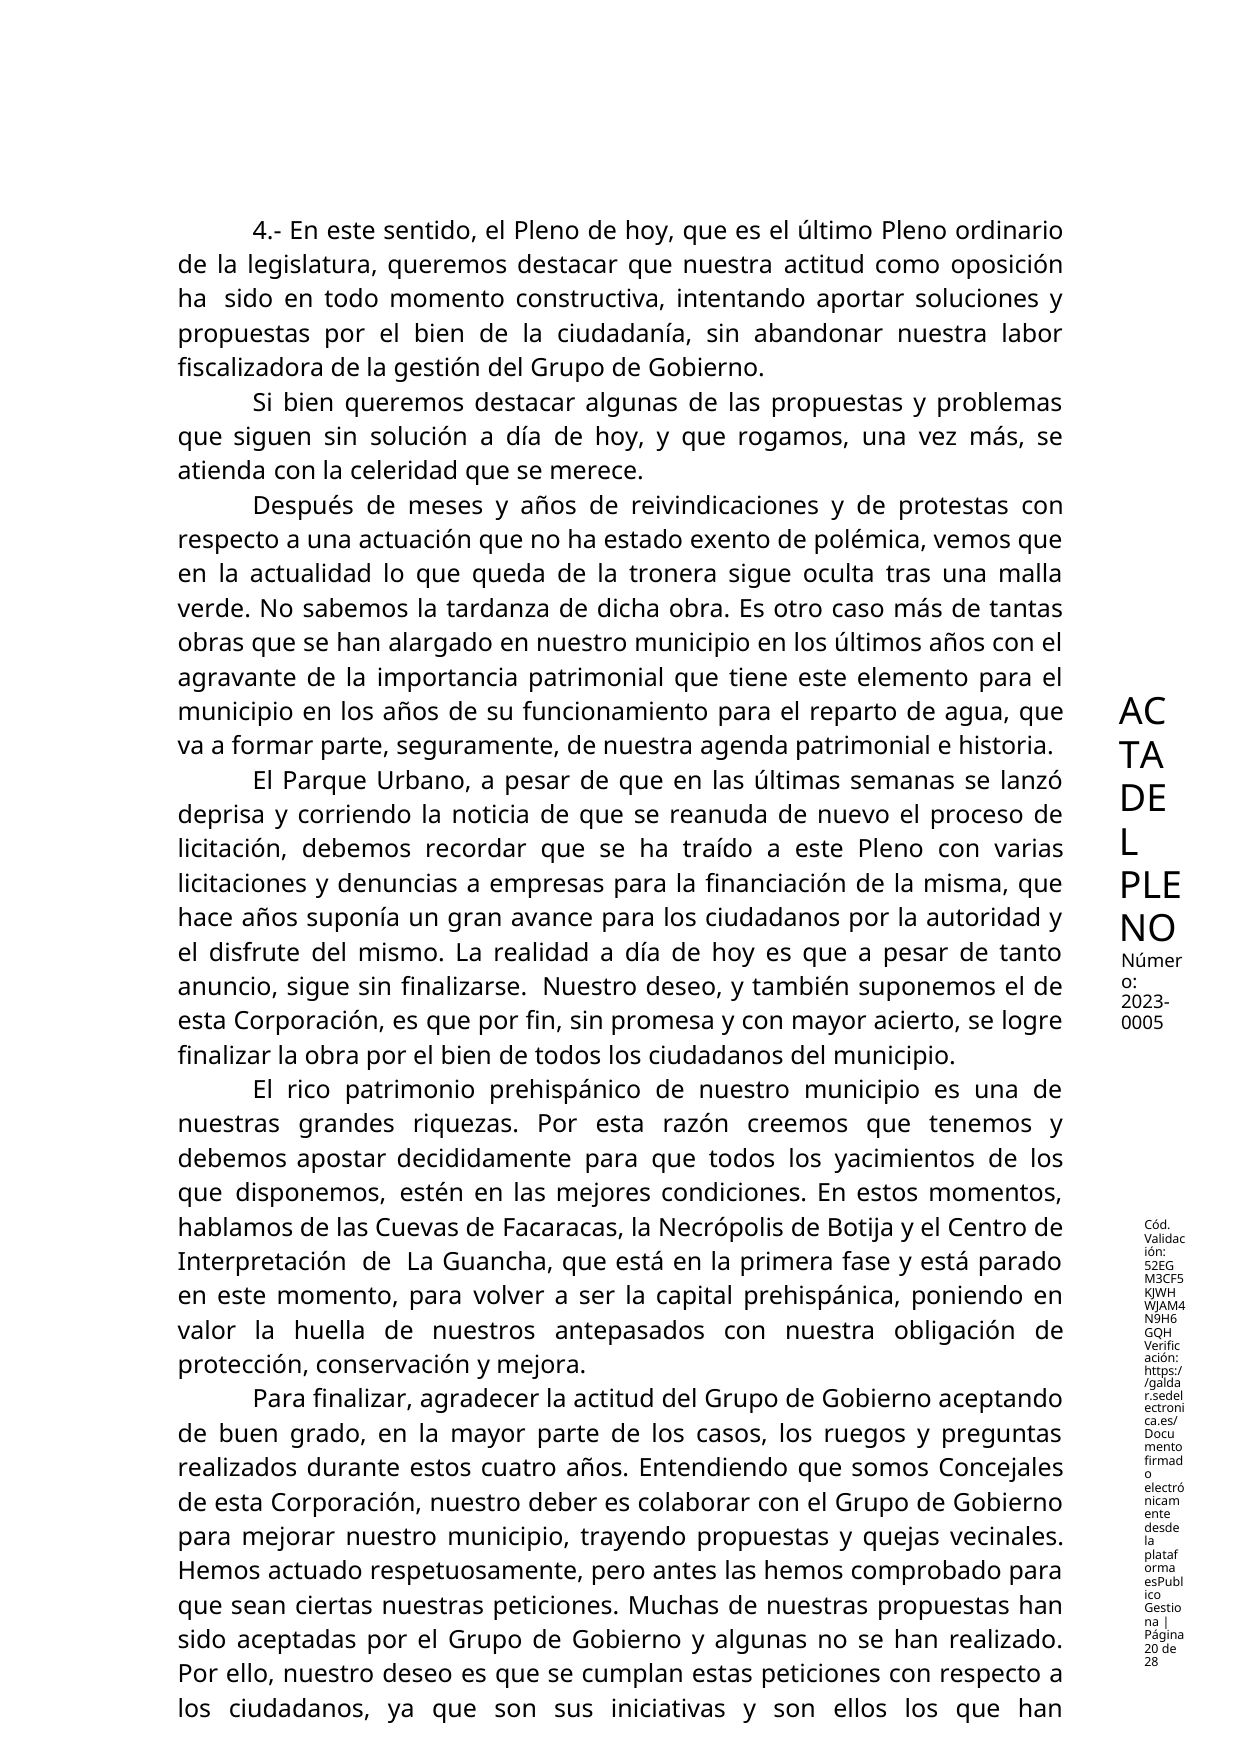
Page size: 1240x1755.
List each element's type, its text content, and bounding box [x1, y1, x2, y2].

text El Parque Urbano, a pesar de que en las últimas semanas se lanzó deprisa y corriendo la noticia de que se reanuda de nuevo el proceso de licitación, debemos recordar que se ha traído a este Pleno con varias licitaciones y denuncias a empresas para la financiación de la misma, que hace años suponía un gran avance para los ciudadanos por la autoridad y el disfrute del mismo. La realidad a día de hoy es que a pesar de tanto anuncio, sigue sin finalizarse. Nuestro deseo, y también suponemos el de esta Corporación, es que por fin, sin promesa y con mayor acierto, se logre finalizar la obra por el bien de todos los ciudadanos del municipio. [177, 762, 1064, 1071]
text Número: 2023-0005 Fecha: 29/05/2023 [1121, 951, 1185, 1034]
text Después de meses y años de reivindicaciones y de protestas con respecto a una actuación que no ha estado exento de polémica, vemos que en la actualidad lo que queda de la tronera sigue oculta tras una malla verde. No sabemos la tardanza de dicha obra. Es otro caso más de tantas obras que se han alargado en nuestro municipio en los últimos años con el agravante de la importancia patrimonial que tiene este elemento para el municipio en los años de su funcionamiento para el reparto de agua, que va a formar parte, seguramente, de nuestra agenda patrimonial e historia. [177, 487, 1064, 762]
text Cód. Validación: 52EGM3CF5KJWHWJAM4N9H6GQH [1144, 1219, 1185, 1340]
text ACTA DEL PLENO [1119, 690, 1185, 951]
text Verificación: https://galdar.sedelectronica.es/ [1144, 1340, 1185, 1427]
text 4.- En este sentido, el Pleno de hoy, que es el último Pleno ordinario de la legislatura, queremos destacar que nuestra actitud como oposición ha sido en todo momento constructiva, intentando aportar soluciones y propuestas por el bien de la ciudadanía, sin abandonar nuestra labor fiscalizadora de la gestión del Grupo de Gobierno. [177, 212, 1063, 384]
text Para finalizar, agradecer la actitud del Grupo de Gobierno aceptando de buen grado, en la mayor parte de los casos, los ruegos y preguntas realizados durante estos cuatro años. Entendiendo que somos Concejales de esta Corporación, nuestro deber es colaborar con el Grupo de Gobierno para mejorar nuestro municipio, trayendo propuestas y quejas vecinales. Hemos actuado respetuosamente, pero antes las hemos comprobado para que sean ciertas nuestras peticiones. Muchas de nuestras propuestas han sido aceptadas por el Grupo de Gobierno y algunas no se han realizado. Por ello, nuestro deseo es que se cumplan estas peticiones con respecto a los ciudadanos, ya que son sus iniciativas y son ellos los que han [177, 1381, 1064, 1724]
text [1142, 1217, 1185, 1754]
text [1117, 688, 1185, 1034]
text Si bien queremos destacar algunas de las propuestas y problemas que siguen sin solución a día de hoy, y que rogamos, una vez más, se atienda con la celeridad que se merece. [177, 384, 1063, 487]
text El rico patrimonio prehispánico de nuestro municipio es una de nuestras grandes riquezas. Por esta razón creemos que tenemos y debemos apostar decididamente para que todos los yacimientos de los que disponemos, estén en las mejores condiciones. En estos momentos, hablamos de las Cuevas de Facaracas, la Necrópolis de Botija y el Centro de Interpretación de La Guancha, que está en la primera fase y está parado en este momento, para volver a ser la capital prehispánica, poniendo en valor la huella de nuestros antepasados con nuestra obligación de protección, conservación y mejora. [177, 1072, 1064, 1381]
text Documento firmado electrónicamente desde la plataforma esPublico Gestiona | Página 20 de 28 [1144, 1427, 1185, 1669]
